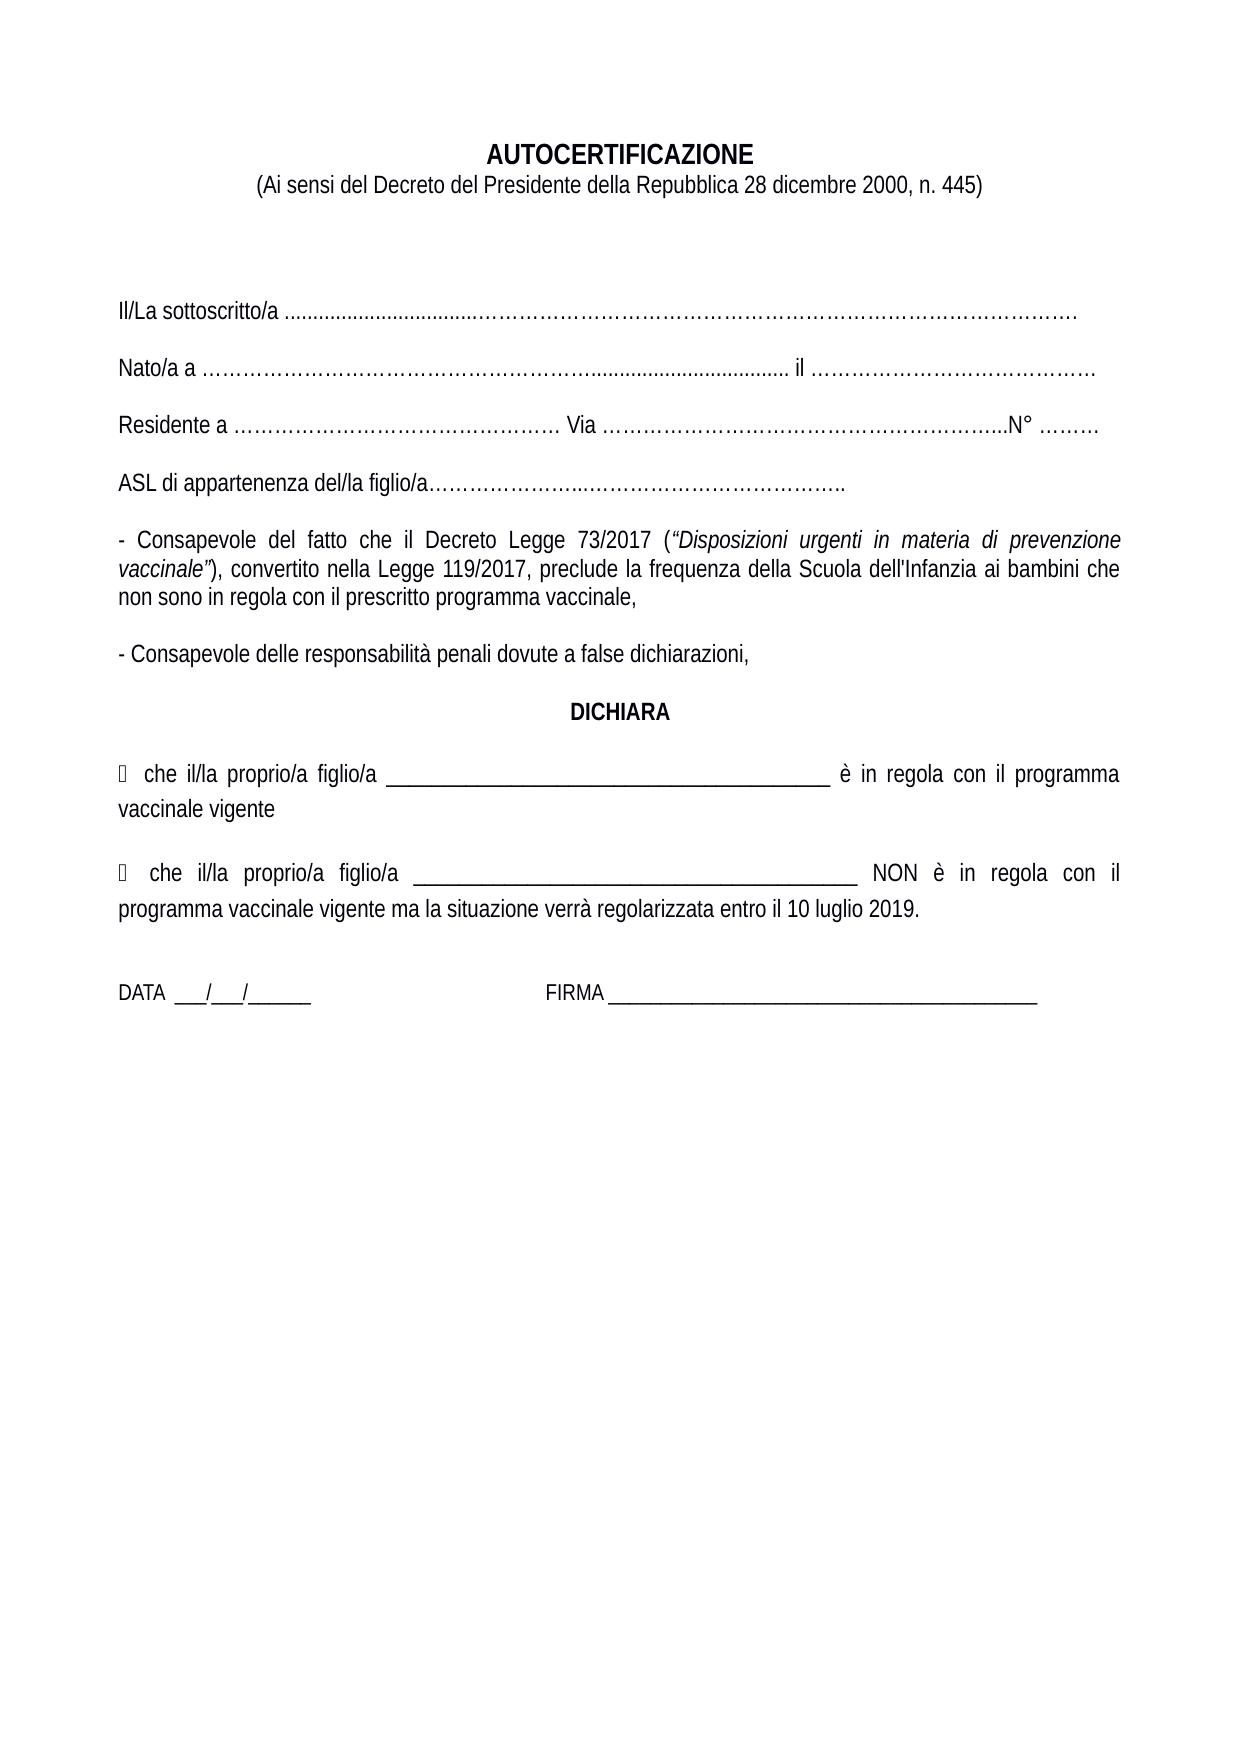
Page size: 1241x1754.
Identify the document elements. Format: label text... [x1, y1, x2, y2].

text DICHIARA [118, 697, 1122, 725]
text Nato/a a …………………………………………………................................... il …………………………………… [118, 353, 1122, 382]
text ASL di appartenenza del/la figlio/a…………………...……………………………….. [118, 468, 1122, 496]
text Il/La sottoscritto/a ..................................……………………………………………………………………………. [118, 296, 1122, 324]
text  che il/la proprio/a figlio/a _______________________________________ NON è in regola con il programma vaccinale vigente ma la situazione verrà regolarizzata entro il 10 luglio 2019. [118, 853, 1122, 924]
text AUTOCERTIFICAZIONE [118, 137, 1122, 170]
text Residente a ………………………………………… Via …………………………………………………...N° ……… [118, 410, 1122, 439]
text (Ai sensi del Decreto del Presidente della Repubblica 28 dicembre 2000, n. 445) [118, 170, 1122, 199]
text  che il/la proprio/a figlio/a _______________________________________ è in regola con il programma vaccinale vigente [118, 754, 1122, 825]
text - Consapevole delle responsabilità penali dovute a false dichiarazioni, [118, 639, 1122, 668]
text DATA ___/___/______ FIRMA _________________________________________ [118, 979, 1122, 1006]
text - Consapevole del fatto che il Decreto Legge 73/2017 (“Disposizioni urgenti in materia di prevenzione vaccinale”), convertito nella Legge 119/2017, preclude la frequenza della Scuola dell'Infanzia ai bambini che non sono in regola con il prescritto programma vaccinale, [118, 525, 1122, 611]
